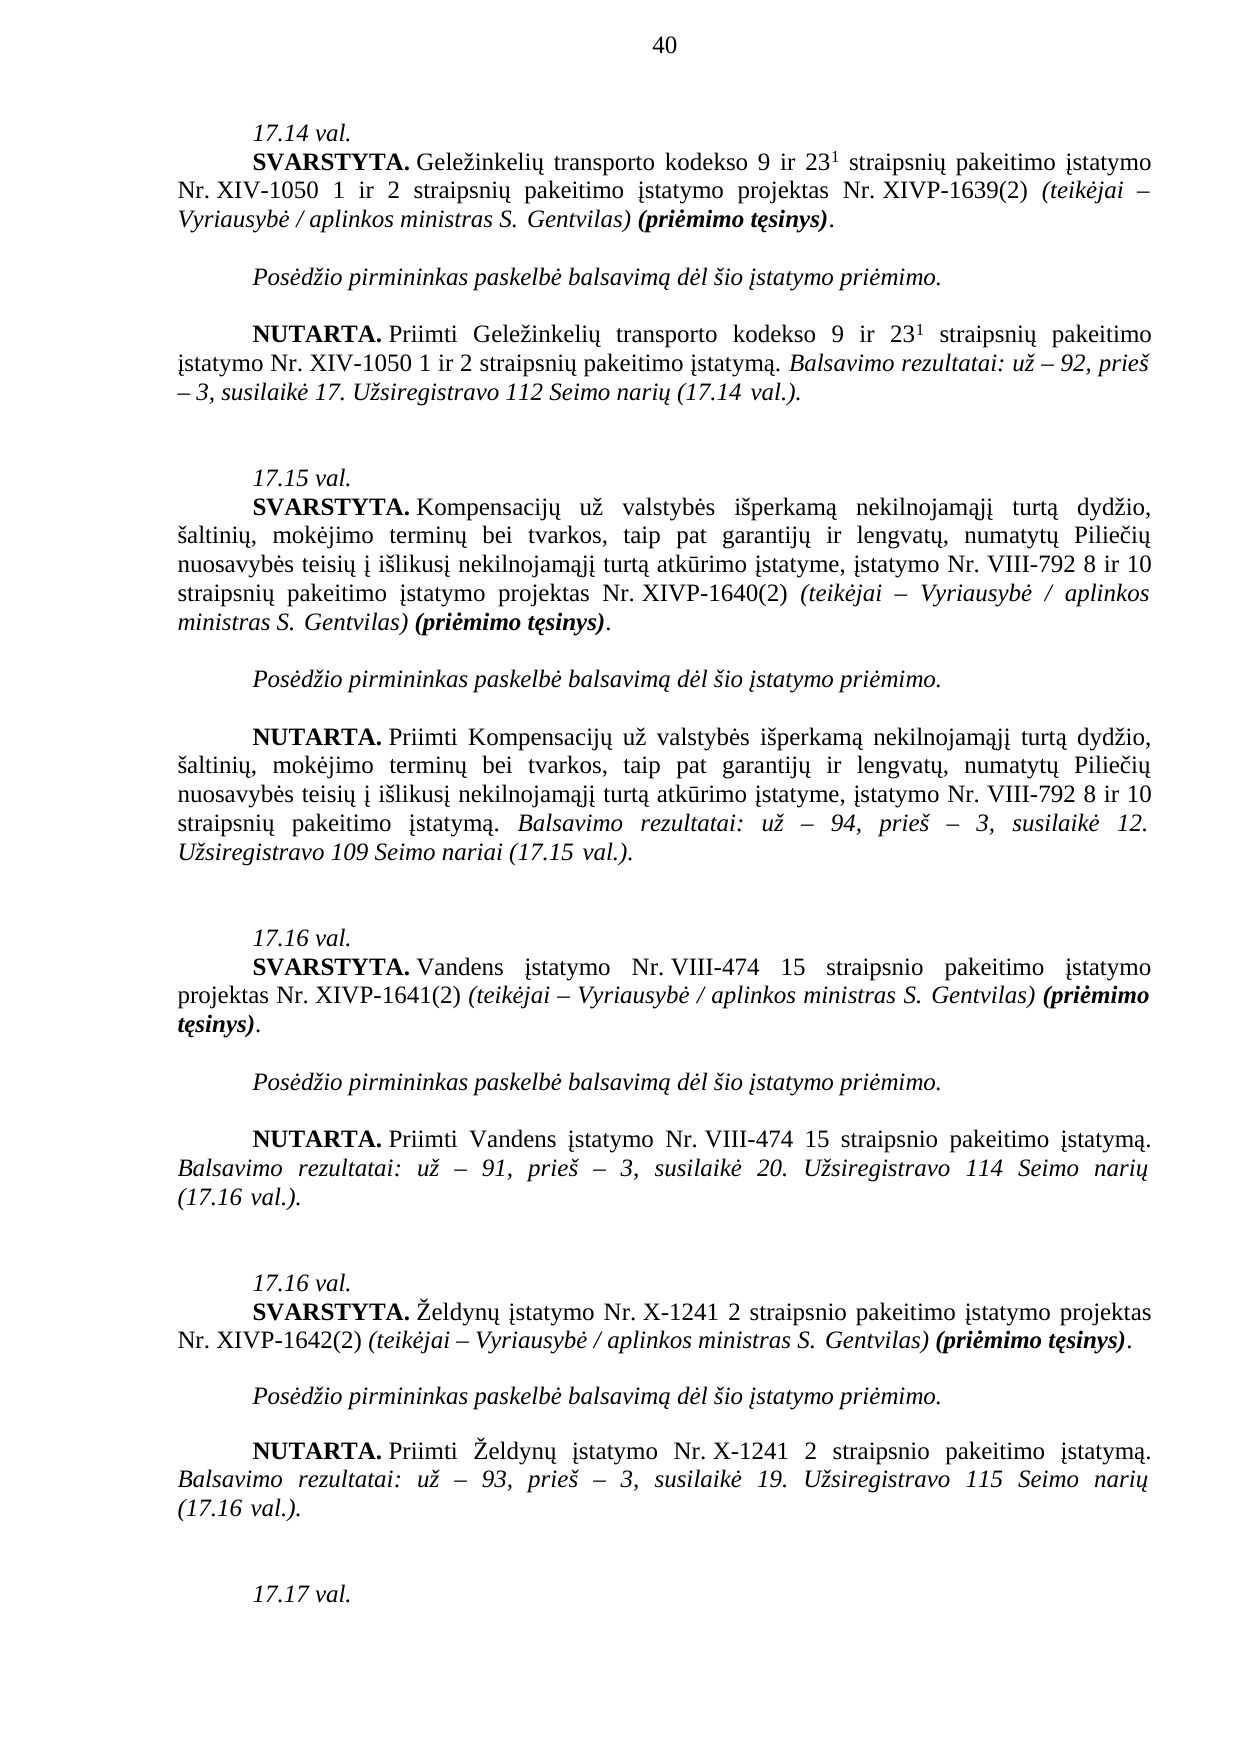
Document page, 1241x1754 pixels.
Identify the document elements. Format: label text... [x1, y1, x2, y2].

text NUTARTA. Priimti Vandens įstatymo Nr. VIII-474 15 straipsnio pakeitimo įstatymą. Balsavimo rezultatai: už – 91, prieš – 3, susilaikė 20. Užsiregistravo 114 Seimo narių (17.16 val.). [177, 1124, 1152, 1211]
text 17.15 val. [177, 463, 1152, 492]
text Posėdžio pirmininkas paskelbė balsavimą dėl šio įstatymo priėmimo. [177, 664, 1152, 693]
text NUTARTA. Priimti Kompensacijų už valstybės išperkamą nekilnojamąjį turtą dydžio, šaltinių, mokėjimo terminų bei tvarkos, taip pat garantijų ir lengvatų, numatytų Piliečių nuosavybės teisių į išlikusį nekilnojamąjį turtą atkūrimo įstatyme, įstatymo Nr. VIII-792 8 ir 10 straipsnių pakeitimo įstatymą. Balsavimo rezultatai: už – 94, prieš – 3, susilaikė 12. Užsiregistravo 109 Seimo nariai (17.15 val.). [177, 722, 1152, 866]
text 17.16 val. [177, 923, 1152, 952]
text 17.16 val. [177, 1268, 1152, 1297]
text 17.14 val. [177, 118, 1152, 147]
text Posėdžio pirmininkas paskelbė balsavimą dėl šio įstatymo priėmimo. [177, 1381, 1152, 1409]
text SVARSTYTA. Vandens įstatymo Nr. VIII-474 15 straipsnio pakeitimo įstatymo projektas Nr. XIVP-1641(2) (teikėjai – Vyriausybė / aplinkos ministras S. Gentvilas) (priėmimo tęsinys). [177, 952, 1152, 1038]
text Posėdžio pirmininkas paskelbė balsavimą dėl šio įstatymo priėmimo. [177, 1067, 1152, 1096]
text NUTARTA. Priimti Želdynų įstatymo Nr. X-1241 2 straipsnio pakeitimo įstatymą. Balsavimo rezultatai: už – 93, prieš – 3, susilaikė 19. Užsiregistravo 115 Seimo narių (17.16 val.). [177, 1436, 1152, 1522]
text Posėdžio pirmininkas paskelbė balsavimą dėl šio įstatymo priėmimo. [177, 262, 1152, 291]
text NUTARTA. Priimti Geležinkelių transporto kodekso 9 ir 231 straipsnių pakeitimo įstatymo Nr. XIV-1050 1 ir 2 straipsnių pakeitimo įstatymą. Balsavimo rezultatai: už – 92, prieš – 3, susilaikė 17. Užsiregistravo 112 Seimo narių (17.14 val.). [177, 319, 1152, 406]
text 17.17 val. [177, 1579, 1152, 1608]
text SVARSTYTA. Kompensacijų už valstybės išperkamą nekilnojamąjį turtą dydžio, šaltinių, mokėjimo terminų bei tvarkos, taip pat garantijų ir lengvatų, numatytų Piliečių nuosavybės teisių į išlikusį nekilnojamąjį turtą atkūrimo įstatyme, įstatymo Nr. VIII-792 8 ir 10 straipsnių pakeitimo įstatymo projektas Nr. XIVP-1640(2) (teikėjai – Vyriausybė / aplinkos ministras S. Gentvilas) (priėmimo tęsinys). [177, 492, 1152, 636]
text SVARSTYTA. Želdynų įstatymo Nr. X-1241 2 straipsnio pakeitimo įstatymo projektas Nr. XIVP-1642(2) (teikėjai – Vyriausybė / aplinkos ministras S. Gentvilas) (priėmimo tęsinys). [177, 1297, 1152, 1354]
text SVARSTYTA. Geležinkelių transporto kodekso 9 ir 231 straipsnių pakeitimo įstatymo Nr. XIV-1050 1 ir 2 straipsnių pakeitimo įstatymo projektas Nr. XIVP-1639(2) (teikėjai – Vyriausybė / aplinkos ministras S. Gentvilas) (priėmimo tęsinys). [177, 147, 1152, 233]
